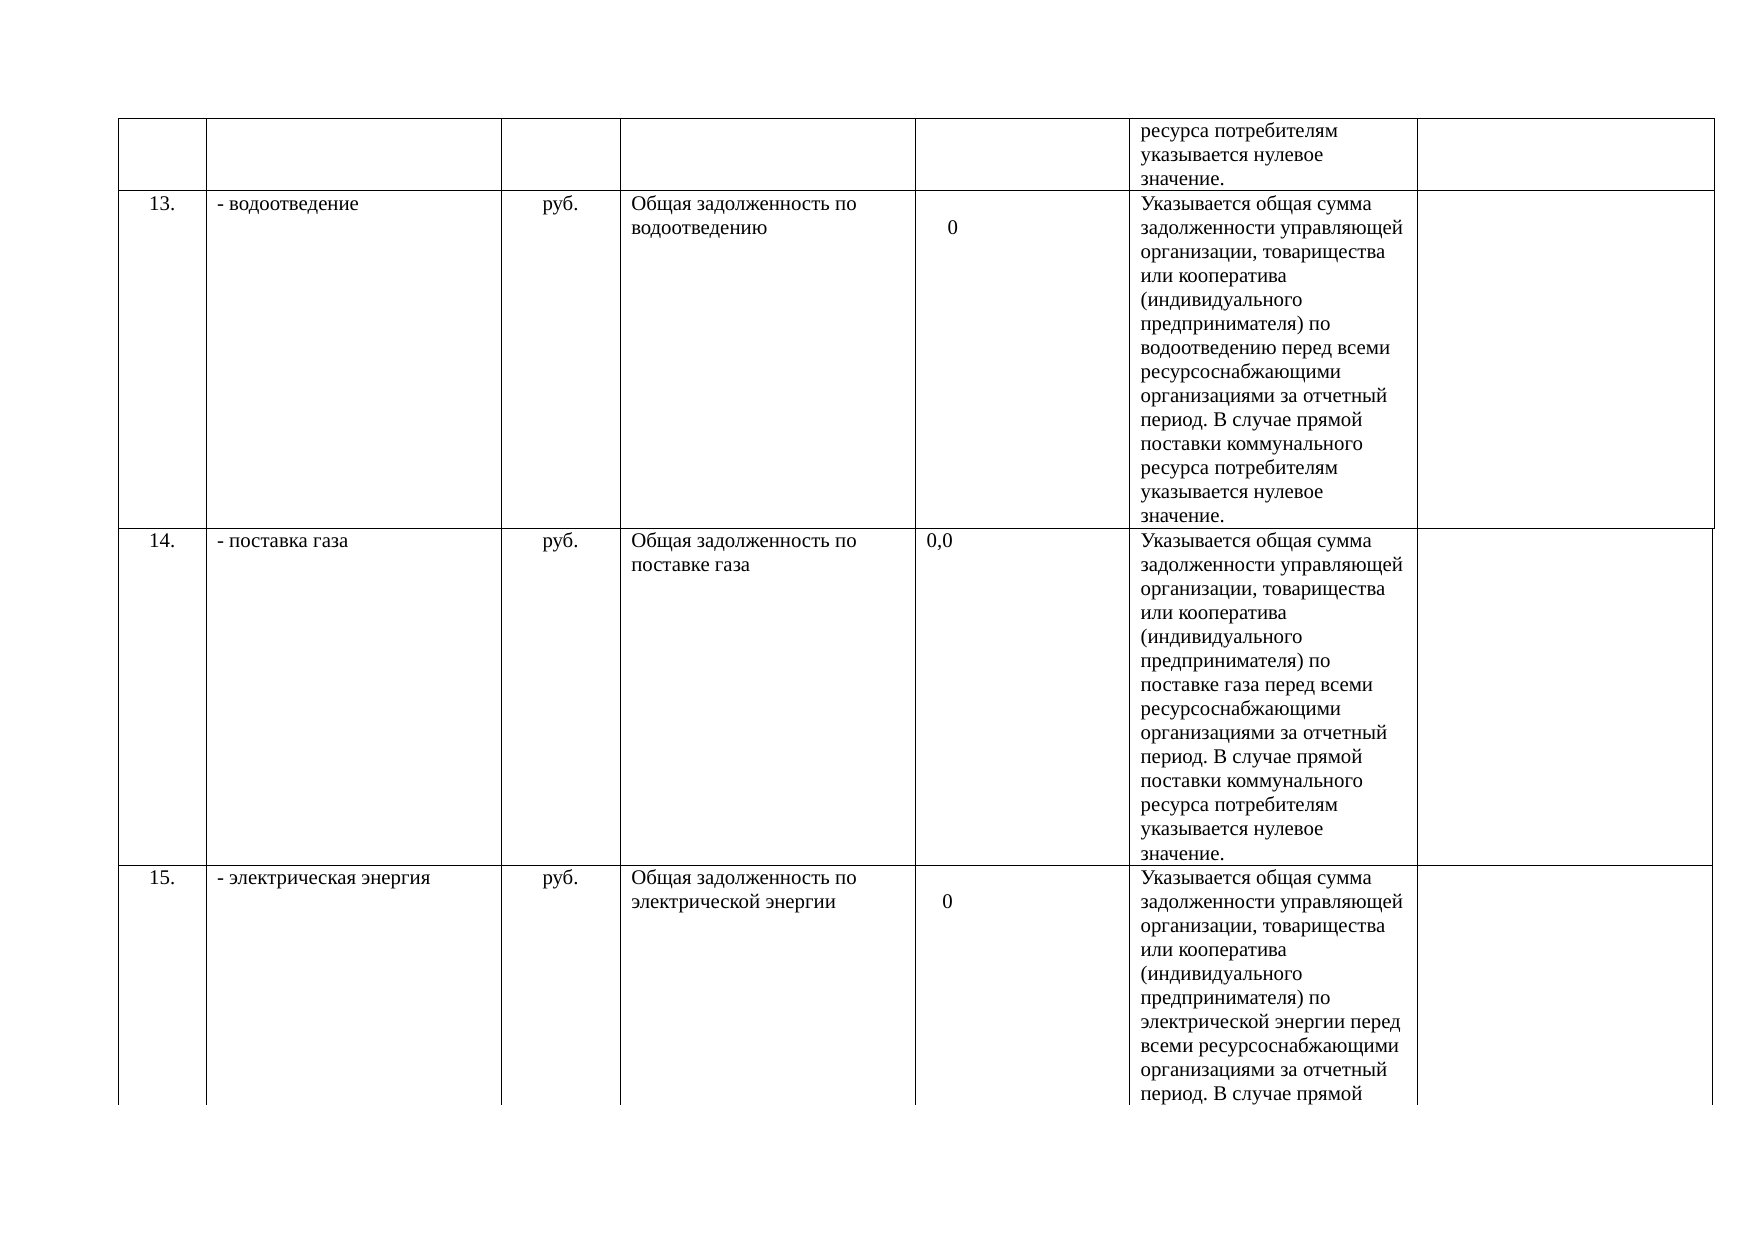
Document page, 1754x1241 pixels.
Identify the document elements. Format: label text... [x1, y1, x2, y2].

table_cell 0 [916, 866, 1129, 1105]
table_cell 0 [916, 191, 1129, 527]
table_header - поставка газа [207, 529, 501, 864]
table_cell руб. [502, 866, 620, 1105]
table_cell [502, 119, 620, 190]
table_header 14. [119, 529, 206, 864]
table_header 0,0 [916, 529, 1129, 864]
table_header Общая задолженность по поставке газа [621, 529, 915, 864]
table_cell Указывается общая сумма задолженности управляющей организации, товарищества или кооператива (индивидуального предпринимателя) по водоотведению перед всеми ресурсоснабжающими организациями за отчетный период. В случае прямой поставки коммунального ресурса потребителям указывается нулевое значение. [1130, 191, 1417, 527]
table_cell ресурса потребителям указывается нулевое значение. [1130, 119, 1417, 190]
table_cell [1418, 119, 1714, 190]
table_cell 15. [119, 866, 206, 1105]
table_cell [916, 119, 1129, 190]
table_cell [1418, 866, 1712, 1105]
table_cell 13. [119, 191, 206, 527]
table_cell [1418, 191, 1714, 527]
table_cell - электрическая энергия [207, 866, 501, 1105]
table_cell Указывается общая сумма задолженности управляющей организации, товарищества или кооператива (индивидуального предпринимателя) по электрической энергии перед всеми ресурсоснабжающими организациями за отчетный период. В случае прямой [1130, 866, 1417, 1105]
table_cell [119, 119, 206, 190]
table_cell Общая задолженность по электрической энергии [621, 866, 915, 1105]
table_header Указывается общая сумма задолженности управляющей организации, товарищества или кооператива (индивидуального предпринимателя) по поставке газа перед всеми ресурсоснабжающими организациями за отчетный период. В случае прямой поставки коммунального ресурса потребителям указывается нулевое значение. [1130, 529, 1417, 864]
table_header [1418, 529, 1712, 864]
table_cell [621, 119, 915, 190]
table_cell [207, 119, 501, 190]
table_cell - водоотведение [207, 191, 501, 527]
table_cell Общая задолженность по водоотведению [621, 191, 915, 527]
table_cell руб. [502, 191, 620, 527]
table_header руб. [502, 529, 620, 864]
